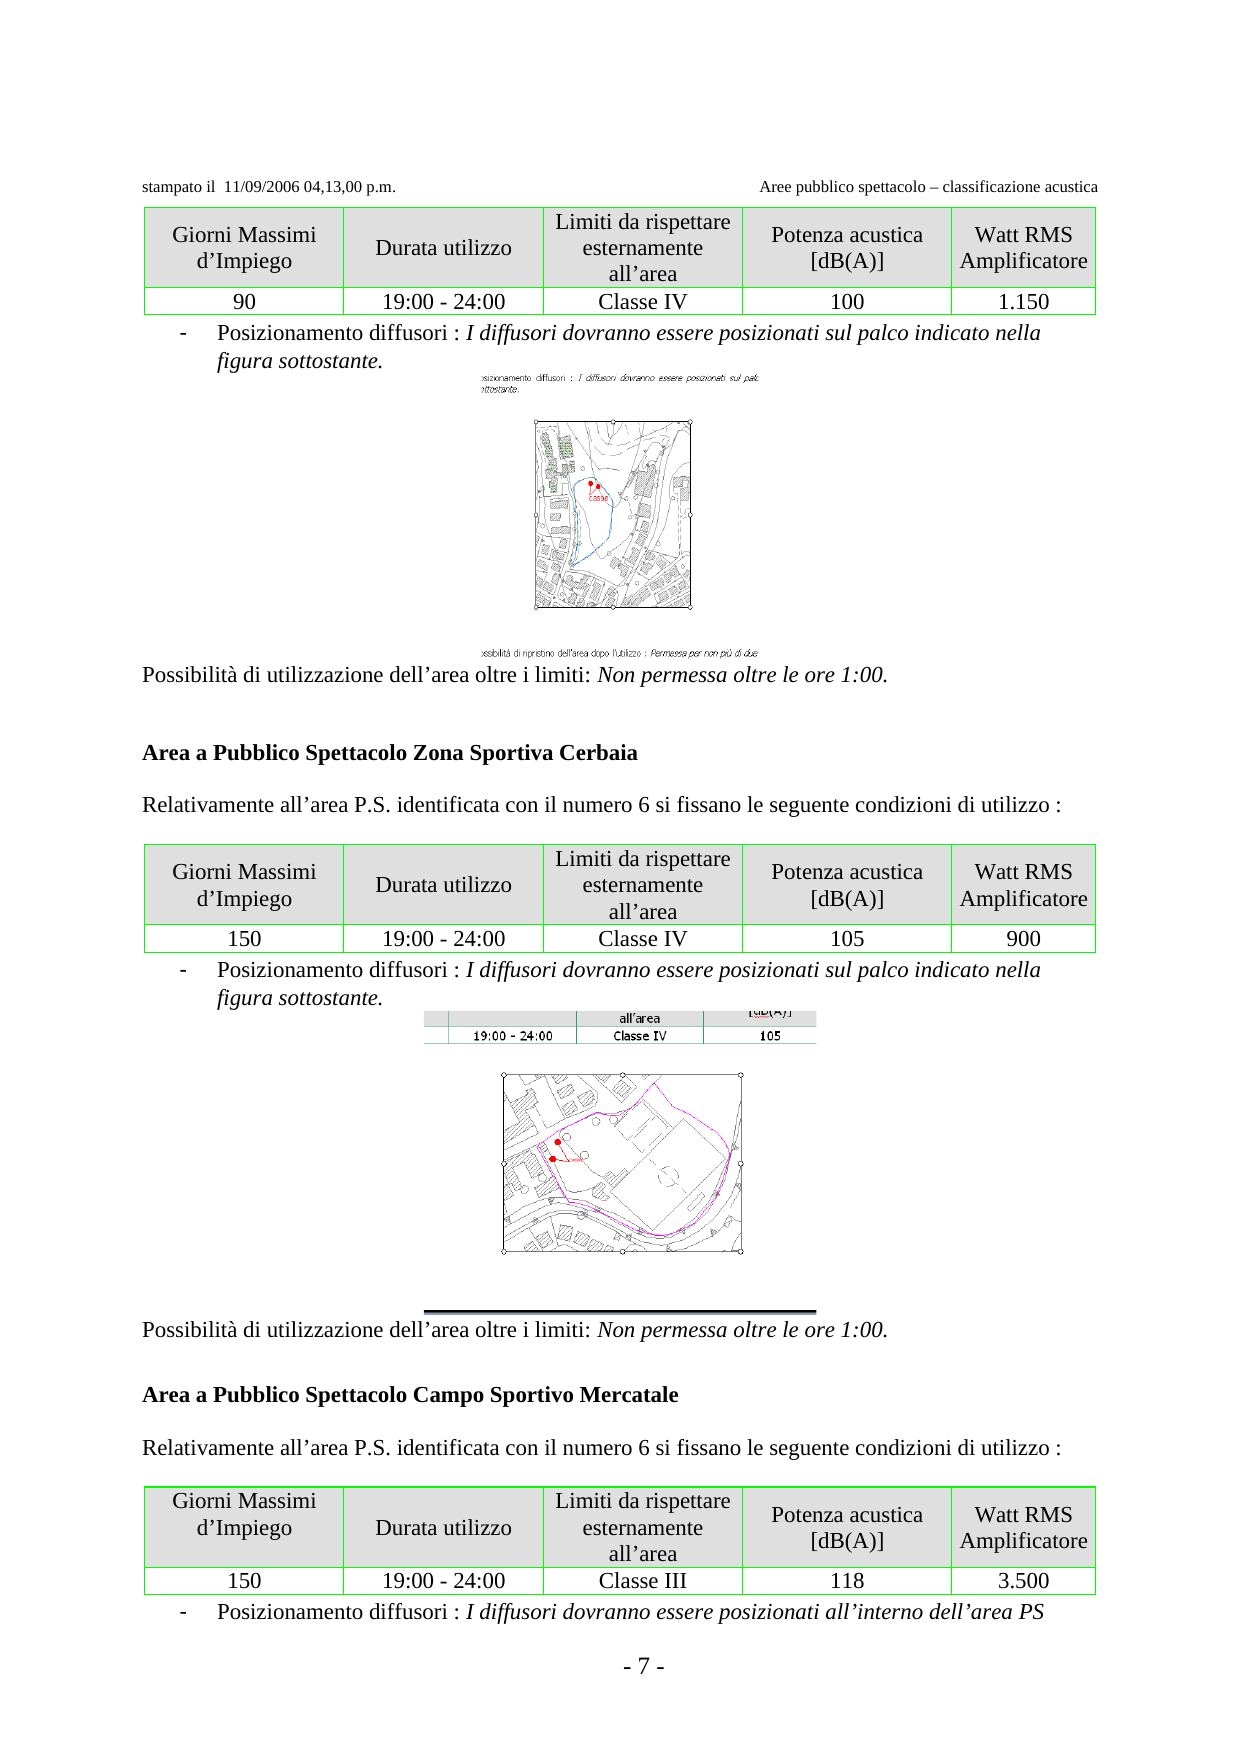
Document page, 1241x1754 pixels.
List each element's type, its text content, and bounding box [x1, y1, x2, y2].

table_header Giorni Massimi d’Impiego [145, 845, 343, 924]
table_header Giorni Massimi d’Impiego [145, 1488, 343, 1567]
subtitle Area a Pubblico Spettacolo Zona Sportiva Cerbaia [142, 739, 1098, 765]
table_cell 150 [145, 1568, 343, 1594]
table_cell 19:00 - 24:00 [344, 1568, 543, 1594]
table_cell 118 [743, 1568, 951, 1594]
picture [423, 1011, 817, 1315]
table_header Limiti da rispettare esternamente all’area [544, 208, 742, 287]
table_header Potenza acustica [dB(A)] [743, 1488, 951, 1567]
table_header Potenza acustica [dB(A)] [743, 208, 951, 287]
table_cell 90 [145, 288, 343, 314]
table_cell Classe III [544, 1568, 742, 1594]
table_cell 900 [952, 925, 1095, 952]
table_header Limiti da rispettare esternamente all’area [544, 1488, 742, 1567]
table_header Durata utilizzo [344, 208, 543, 287]
table_header Watt RMS Amplificatore [952, 1488, 1095, 1567]
table_cell Classe IV [544, 288, 742, 314]
table_cell 1.150 [952, 288, 1095, 314]
table_cell 105 [743, 925, 951, 952]
list Posizionamento diffusori : I diffusori dovranno essere posizionati sul palco indicato nella figura sottostante. [179, 315, 1098, 373]
table_cell 3.500 [952, 1568, 1095, 1594]
subtitle Area a Pubblico Spettacolo Campo Sportivo Mercatale [142, 1381, 1098, 1407]
table_header Giorni Massimi d’Impiego [145, 208, 343, 287]
table_header Limiti da rispettare esternamente all’area [544, 845, 742, 924]
table_header Watt RMS Amplificatore [952, 845, 1095, 924]
table_header Durata utilizzo [344, 845, 543, 924]
table_cell 150 [145, 925, 343, 952]
table_header Durata utilizzo [344, 1488, 543, 1567]
text Possibilità di utilizzazione dell’area oltre i limiti: Non permessa oltre le ore 1:00. [142, 1316, 1098, 1342]
list Posizionamento diffusori : I diffusori dovranno essere posizionati all’interno dell’area PS [179, 1595, 1098, 1626]
text Relativamente all’area P.S. identificata con il numero 6 si fissano le seguente condizioni di utilizzo : [142, 791, 1098, 818]
text Possibilità di utilizzazione dell’area oltre i limiti: Non permessa oltre le ore 1:00. [142, 661, 1098, 687]
table_header Watt RMS Amplificatore [952, 208, 1095, 287]
table_cell 19:00 - 24:00 [344, 288, 543, 314]
table_cell Classe IV [544, 925, 742, 952]
text Relativamente all’area P.S. identificata con il numero 6 si fissano le seguente condizioni di utilizzo : [142, 1434, 1098, 1460]
list Posizionamento diffusori : I diffusori dovranno essere posizionati sul palco indicato nella figura sottostante. [179, 953, 1098, 1010]
table_cell 100 [743, 288, 951, 314]
picture [481, 374, 759, 660]
table_cell 19:00 - 24:00 [344, 925, 543, 952]
table_header Potenza acustica [dB(A)] [743, 845, 951, 924]
